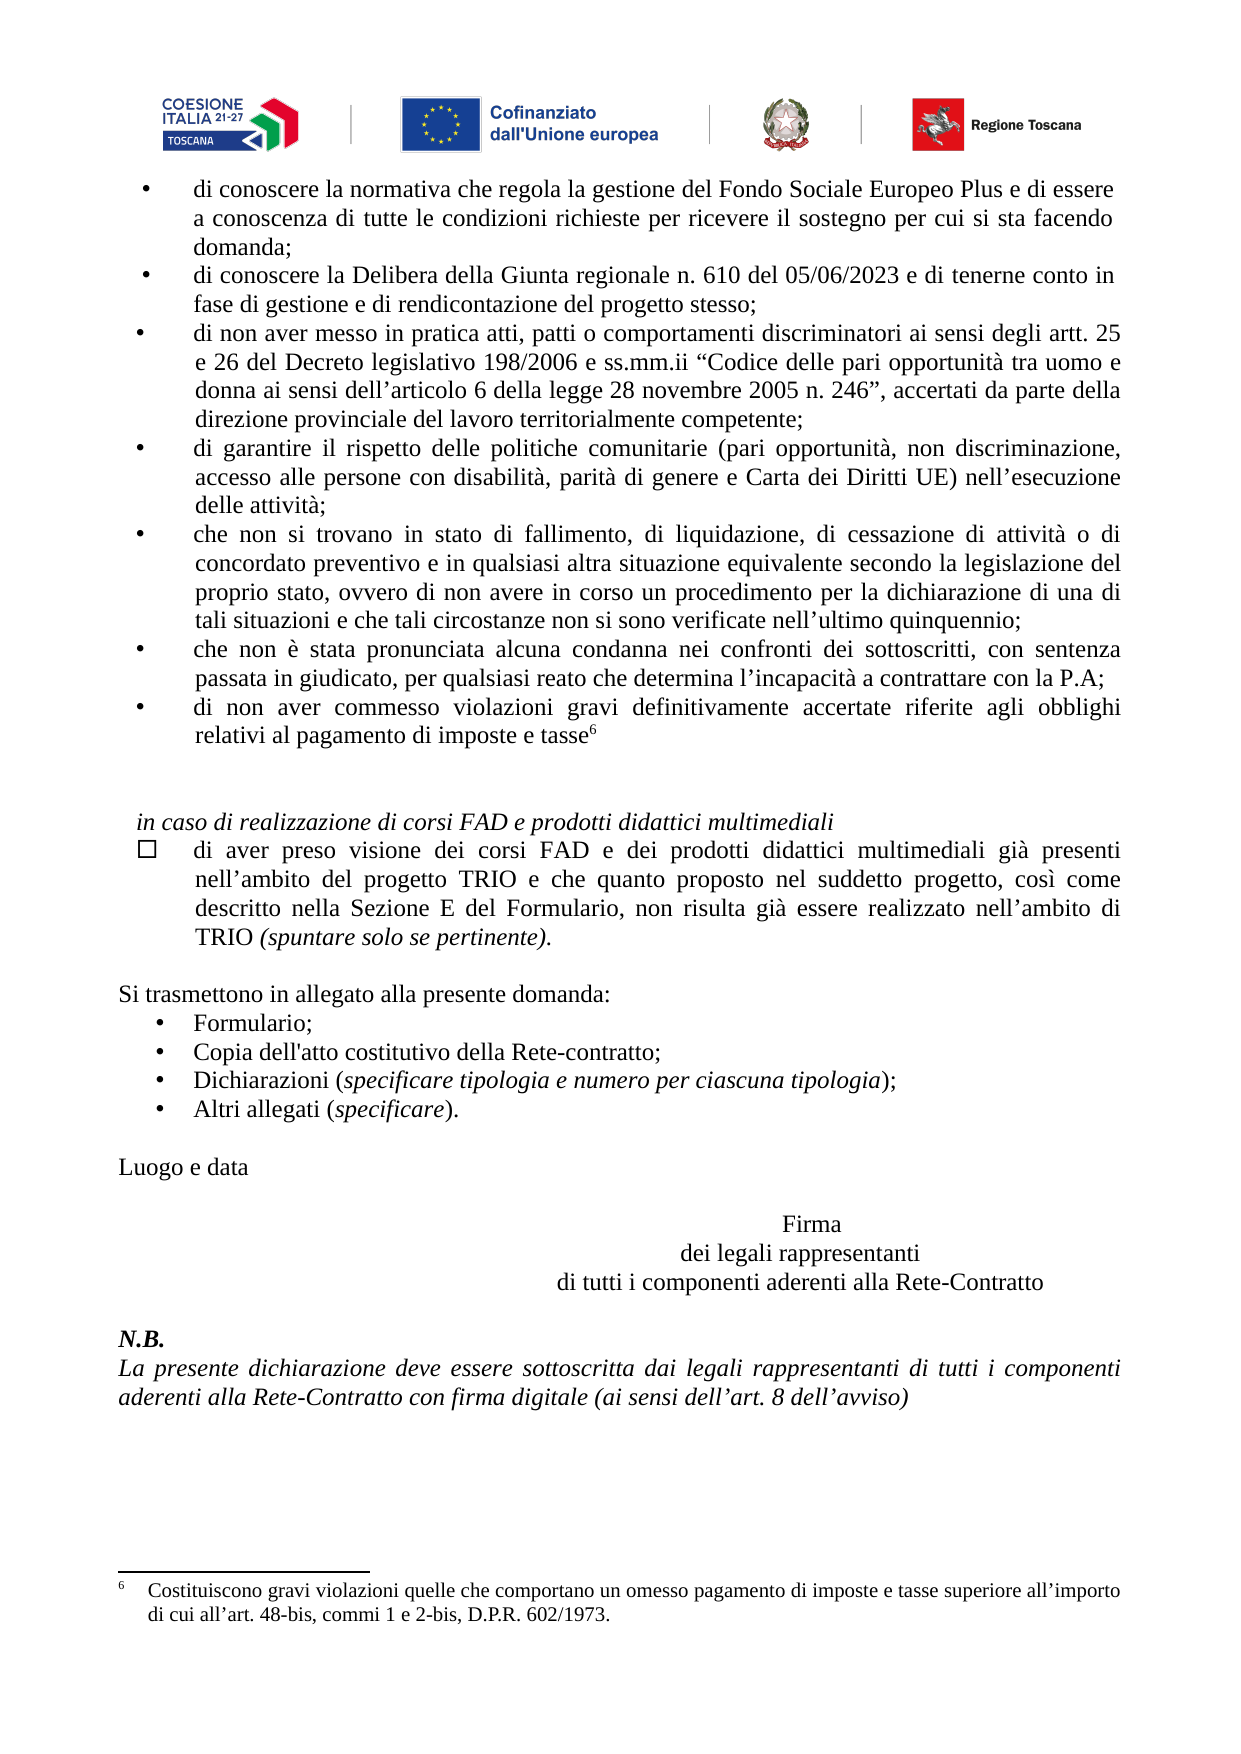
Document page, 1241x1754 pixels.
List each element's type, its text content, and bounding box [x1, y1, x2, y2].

list Costituiscono gravi violazioni quelle che comportano un omesso pagamento di imposte e tasse superiore all’importo di cui all’art. 48-bis, commi 1 e 2-bis, D.P.R. 602/1973. [118, 1578, 1122, 1626]
list che non è stata pronunciata alcuna condanna nei confronti dei sottoscritti, con sentenza passata in giudicato, per qualsiasi reato che determina l’incapacità a contrattare con la P.A; [136, 634, 1122, 692]
list Copia dell'atto costitutivo della Rete-contratto; [156, 1037, 1122, 1066]
list di conoscere la normativa che regola la gestione del Fondo Sociale Europeo Plus e di essere a conoscenza di tutte le condizioni richieste per ricevere il sostegno per cui si sta facendo domanda; [142, 174, 1122, 261]
list che non si trovano in stato di fallimento, di liquidazione, di cessazione di attività o di concordato preventivo e in qualsiasi altra situazione equivalente secondo la legislazione del proprio stato, ovvero di non avere in corso un procedimento per la dichiarazione di una di tali situazioni e che tali circostanze non si sono verificate nell’ultimo quinquennio; [136, 519, 1122, 634]
list Formulario; [156, 1008, 1122, 1037]
text N.B. La presente dichiarazione deve essere sottoscritta dai legali rappresentanti di tutti i componenti aderenti alla Rete-Contratto con firma digitale (ai sensi dell’art. 8 dell’avviso) [118, 1324, 1122, 1411]
list Dichiarazioni (specificare tipologia e numero per ciascuna tipologia); [156, 1066, 1122, 1094]
text Luogo e data [118, 1152, 1122, 1181]
text di tutti i componenti aderenti alla Rete-Contratto [478, 1267, 1122, 1296]
text dei legali rappresentanti [478, 1238, 1122, 1267]
list in caso di realizzazione di corsi FAD e prodotti didattici multimediali [77, 807, 1122, 836]
list di non aver messo in pratica atti, patti o comportamenti discriminatori ai sensi degli artt. 25 e 26 del Decreto legislativo 198/2006 e ss.mm.ii “Codice delle pari opportunità tra uomo e donna ai sensi dell’articolo 6 della legge 28 novembre 2005 n. 246”, accertati da parte della direzione provinciale del lavoro territorialmente competente; [136, 318, 1122, 433]
text Si trasmettono in allegato alla presente domanda: [118, 979, 1122, 1008]
list di conoscere la Delibera della Giunta regionale n. 610 del 05/06/2023 e di tenerne conto in fase di gestione e di rendicontazione del progetto stesso; [142, 261, 1122, 318]
list di aver preso visione dei corsi FAD e dei prodotti didattici multimediali già presenti nell’ambito del progetto TRIO e che quanto proposto nel suddetto progetto, così come descritto nella Sezione E del Formulario, non risulta già essere realizzato nell’ambito di TRIO (spuntare solo se pertinente). [136, 836, 1122, 951]
list di garantire il rispetto delle politiche comunitarie (pari opportunità, non discriminazione, accesso alle persone con disabilità, parità di genere e Carta dei Diritti UE) nell’esecuzione delle attività; [136, 433, 1122, 519]
list di non aver commesso violazioni gravi definitivamente accertate riferite agli obblighi relativi al pagamento di imposte e tasse [136, 692, 1122, 749]
text Firma [619, 1209, 1122, 1238]
list Altri allegati (specificare). [156, 1094, 1122, 1123]
